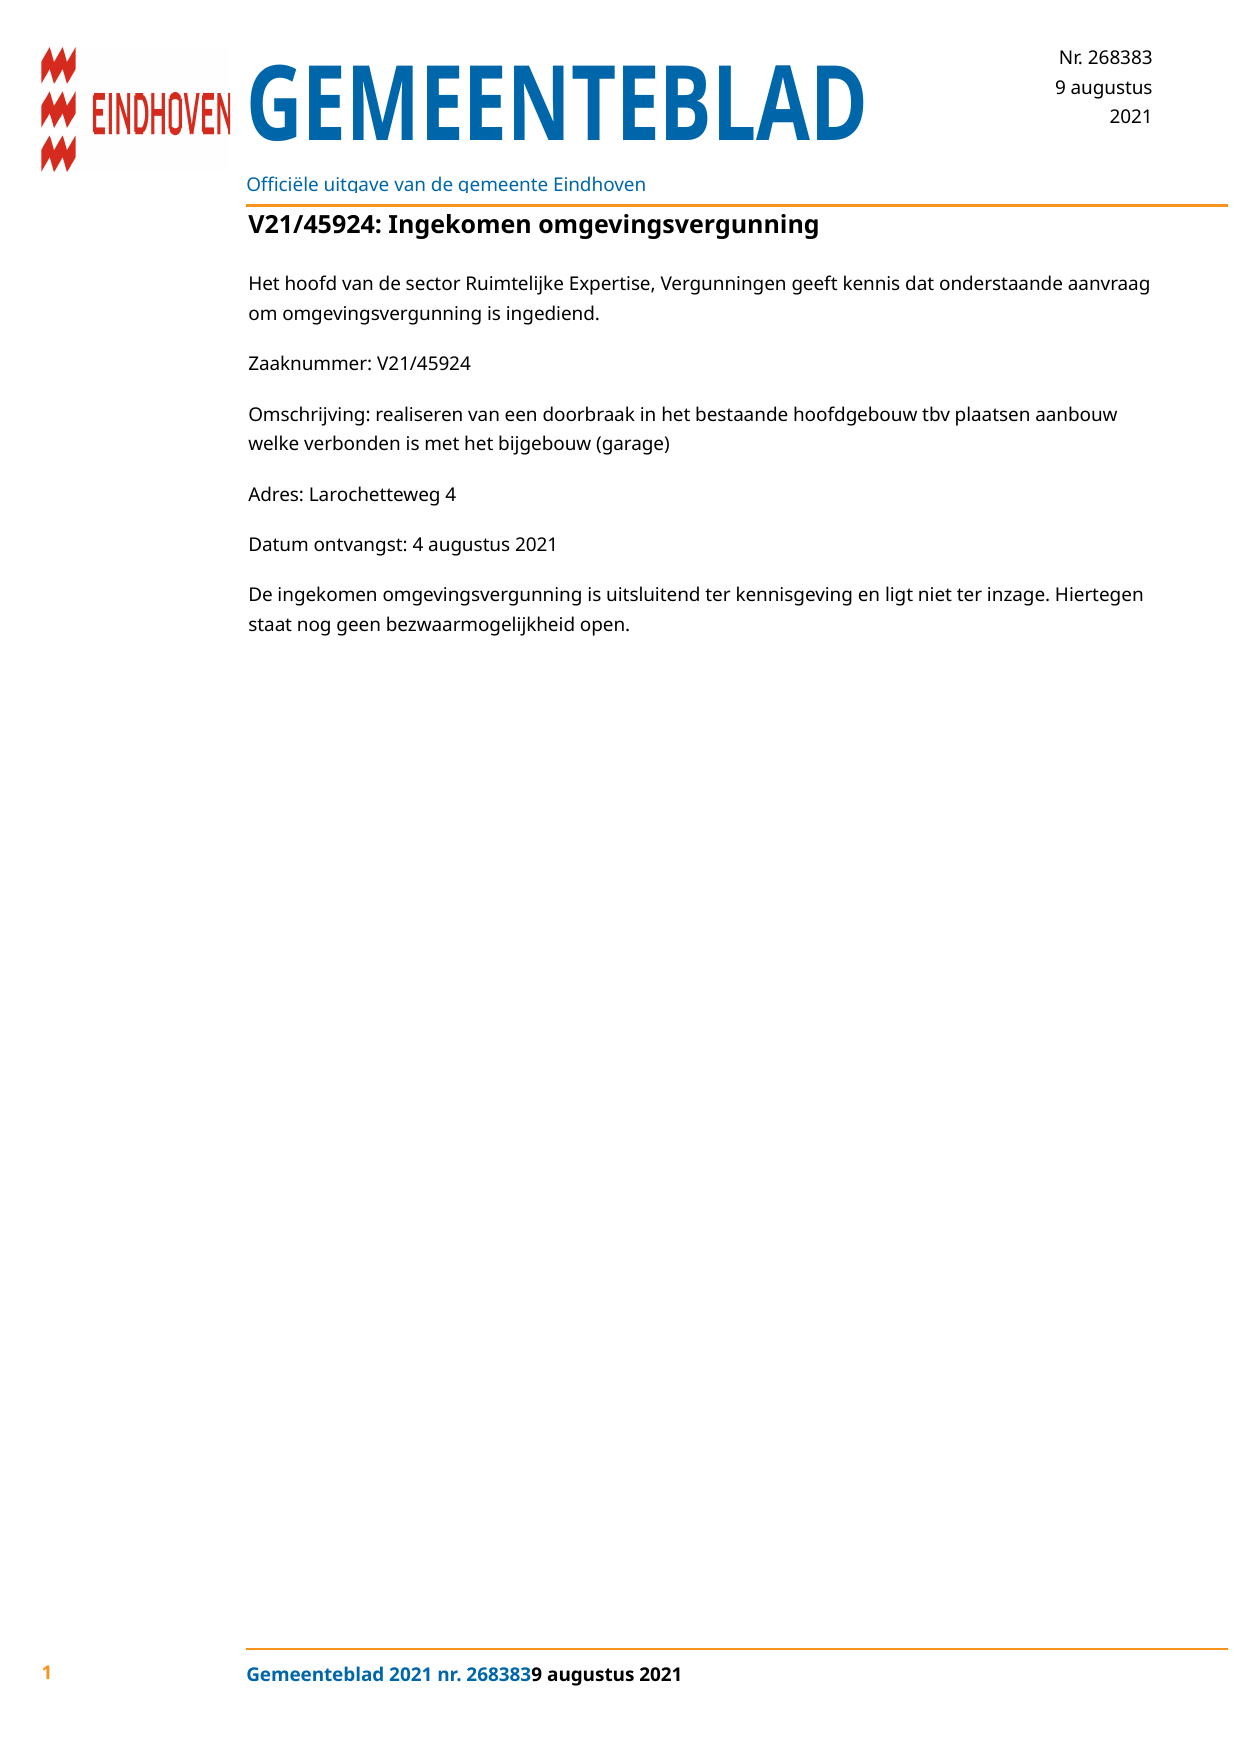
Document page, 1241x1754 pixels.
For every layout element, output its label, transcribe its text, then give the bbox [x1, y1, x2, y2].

text Adres: Larochetteweg 4 [248, 481, 1152, 506]
text De ingekomen omgevingsvergunning is uitsluitend ter kennisgeving en ligt niet ter inzage. Hiertegen staat nog geen bezwaarmogelijkheid open. [248, 582, 1152, 637]
text V21/45924: Ingekomen omgevingsvergunning [248, 207, 1152, 241]
text Het hoofd van de sector Ruimtelijke Expertise, Vergunningen geeft kennis dat onderstaande aanvraag om omgevingsvergunning is ingediend. [248, 270, 1152, 326]
text Datum ontvangst: 4 augustus 2021 [248, 531, 1152, 557]
text Zaaknummer: V21/45924 [248, 350, 1152, 376]
text Omschrijving: realiseren van een doorbraak in het bestaande hoofdgebouw tbv plaatsen aanbouw welke verbonden is met het bijgebouw (garage) [248, 401, 1152, 456]
picture [41, 47, 231, 172]
